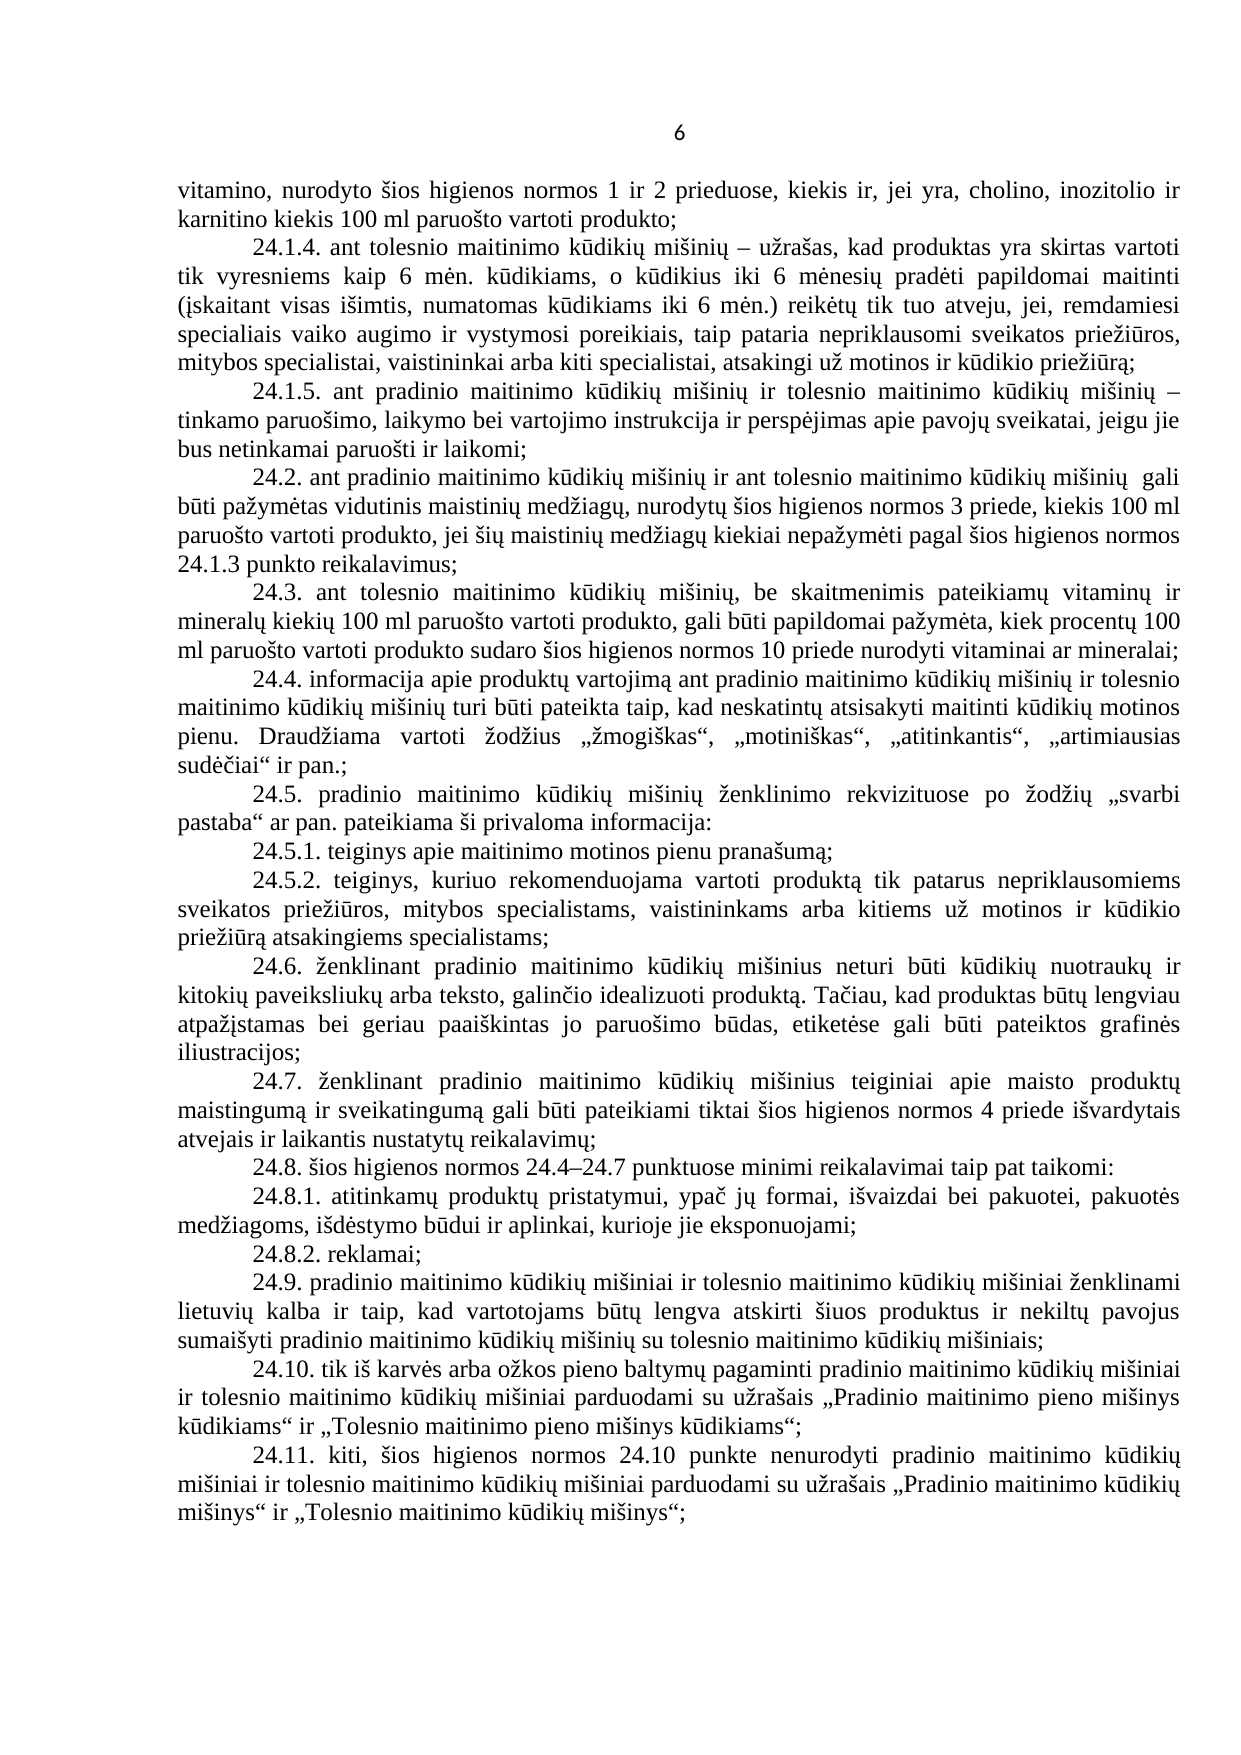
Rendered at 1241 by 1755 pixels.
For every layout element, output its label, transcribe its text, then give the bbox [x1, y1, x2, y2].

text 24.2. ant pradinio maitinimo kūdikių mišinių ir ant tolesnio maitinimo kūdikių mišinių gali būti pažymėtas vidutinis maistinių medžiagų, nurodytų šios higienos normos 3 priede, kiekis 100 ml paruošto vartoti produkto, jei šių maistinių medžiagų kiekiai nepažymėti pagal šios higienos normos 24.1.3 punkto reikalavimus; [177, 462, 1181, 577]
text vitamino, nurodyto šios higienos normos 1 ir 2 prieduose, kiekis ir, jei yra, cholino, inozitolio ir karnitino kiekis 100 ml paruošto vartoti produkto; [177, 175, 1181, 232]
text 24.11. kiti, šios higienos normos 24.10 punkte nenurodyti pradinio maitinimo kūdikių mišiniai ir tolesnio maitinimo kūdikių mišiniai parduodami su užrašais „Pradinio maitinimo kūdikių mišinys“ ir „Tolesnio maitinimo kūdikių mišinys“; [177, 1440, 1181, 1526]
text 24.4. informacija apie produktų vartojimą ant pradinio maitinimo kūdikių mišinių ir tolesnio maitinimo kūdikių mišinių turi būti pateikta taip, kad neskatintų atsisakyti maitinti kūdikių motinos pienu. Draudžiama vartoti žodžius „žmogiškas“, „motiniškas“, „atitinkantis“, „artimiausias sudėčiai“ ir pan.; [177, 664, 1181, 779]
text 24.8.2. reklamai; [177, 1239, 1181, 1267]
text 24.8. šios higienos normos 24.4–24.7 punktuose minimi reikalavimai taip pat taikomi: [177, 1152, 1181, 1181]
text 24.9. pradinio maitinimo kūdikių mišiniai ir tolesnio maitinimo kūdikių mišiniai ženklinami lietuvių kalba ir taip, kad vartotojams būtų lengva atskirti šiuos produktus ir nekiltų pavojus sumaišyti pradinio maitinimo kūdikių mišinių su tolesnio maitinimo kūdikių mišiniais; [177, 1267, 1181, 1354]
text 24.7. ženklinant pradinio maitinimo kūdikių mišinius teiginiai apie maisto produktų maistingumą ir sveikatingumą gali būti pateikiami tiktai šios higienos normos 4 priede išvardytais atvejais ir laikantis nustatytų reikalavimų; [177, 1066, 1181, 1152]
text 24.6. ženklinant pradinio maitinimo kūdikių mišinius neturi būti kūdikių nuotraukų ir kitokių paveiksliukų arba teksto, galinčio idealizuoti produktą. Tačiau, kad produktas būtų lengviau atpažįstamas bei geriau paaiškintas jo paruošimo būdas, etiketėse gali būti pateiktos grafinės iliustracijos; [177, 951, 1181, 1066]
text 24.1.5. ant pradinio maitinimo kūdikių mišinių ir tolesnio maitinimo kūdikių mišinių – tinkamo paruošimo, laikymo bei vartojimo instrukcija ir perspėjimas apie pavojų sveikatai, jeigu jie bus netinkamai paruošti ir laikomi; [177, 376, 1181, 462]
text 24.8.1. atitinkamų produktų pristatymui, ypač jų formai, išvaizdai bei pakuotei, pakuotės medžiagoms, išdėstymo būdui ir aplinkai, kurioje jie eksponuojami; [177, 1181, 1181, 1239]
text 24.3. ant tolesnio maitinimo kūdikių mišinių, be skaitmenimis pateikiamų vitaminų ir mineralų kiekių 100 ml paruošto vartoti produkto, gali būti papildomai pažymėta, kiek procentų 100 ml paruošto vartoti produkto sudaro šios higienos normos 10 priede nurodyti vitaminai ar mineralai; [177, 577, 1181, 664]
text 24.1.4. ant tolesnio maitinimo kūdikių mišinių – užrašas, kad produktas yra skirtas vartoti tik vyresniems kaip 6 mėn. kūdikiams, o kūdikius iki 6 mėnesių pradėti papildomai maitinti (įskaitant visas išimtis, numatomas kūdikiams iki 6 mėn.) reikėtų tik tuo atveju, jei, remdamiesi specialiais vaiko augimo ir vystymosi poreikiais, taip pataria nepriklausomi sveikatos priežiūros, mitybos specialistai, vaistininkai arba kiti specialistai, atsakingi už motinos ir kūdikio priežiūrą; [177, 232, 1181, 376]
text 24.10. tik iš karvės arba ožkos pieno baltymų pagaminti pradinio maitinimo kūdikių mišiniai ir tolesnio maitinimo kūdikių mišiniai parduodami su užrašais „Pradinio maitinimo pieno mišinys kūdikiams“ ir „Tolesnio maitinimo pieno mišinys kūdikiams“; [177, 1354, 1181, 1440]
text 24.5.1. teiginys apie maitinimo motinos pienu pranašumą; [177, 836, 1181, 865]
text 24.5. pradinio maitinimo kūdikių mišinių ženklinimo rekvizituose po žodžių „svarbi pastaba“ ar pan. pateikiama ši privaloma informacija: [177, 779, 1181, 836]
text 24.5.2. teiginys, kuriuo rekomenduojama vartoti produktą tik patarus nepriklausomiems sveikatos priežiūros, mitybos specialistams, vaistininkams arba kitiems už motinos ir kūdikio priežiūrą atsakingiems specialistams; [177, 865, 1181, 951]
